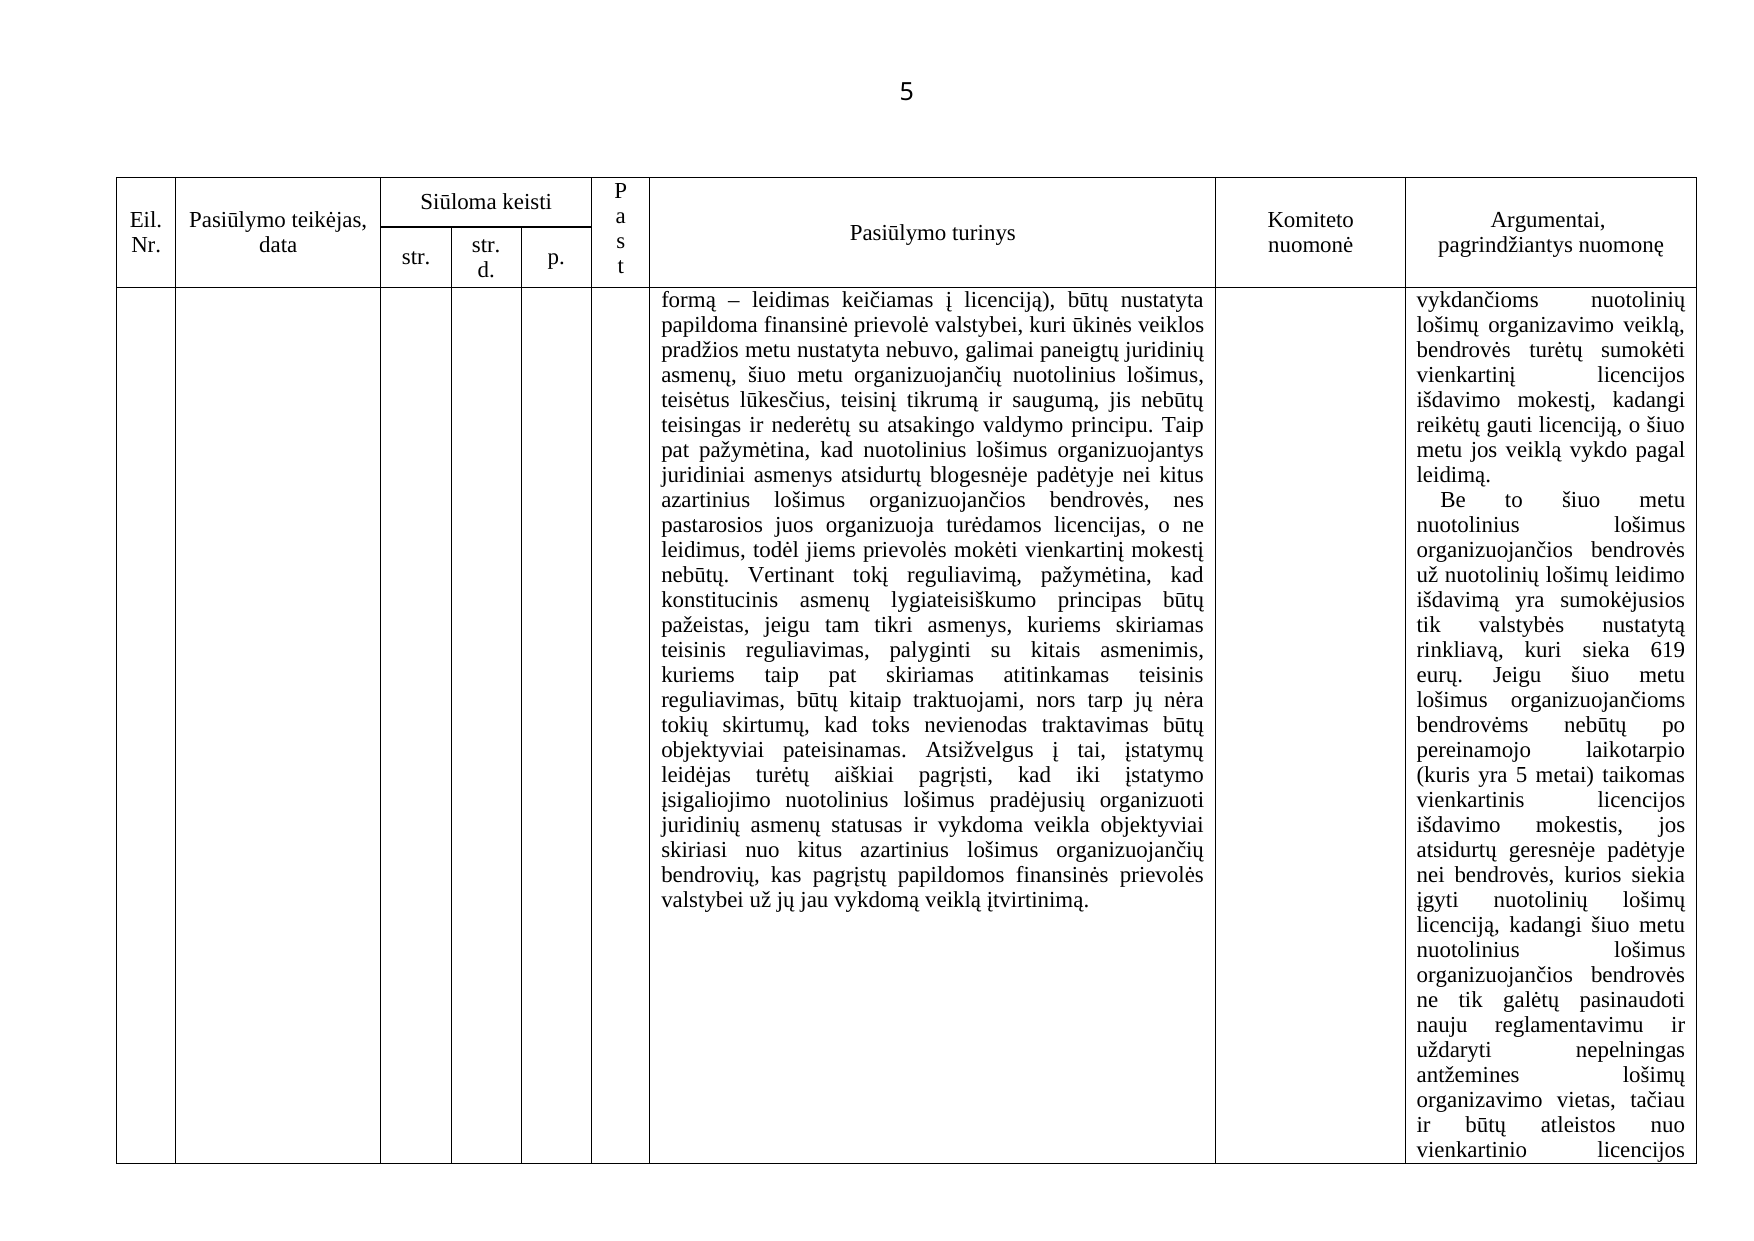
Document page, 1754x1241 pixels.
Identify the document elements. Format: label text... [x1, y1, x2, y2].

table_header Pasiūlymo teikėjas, data [176, 178, 380, 287]
table_header Pasiūlymo turinys [650, 178, 1215, 287]
table_cell [522, 288, 591, 1163]
table_cell [117, 288, 175, 1163]
table_cell str. [381, 228, 451, 287]
table_cell [176, 288, 380, 1163]
table_cell [592, 288, 649, 1163]
table_header Argumentai, pagrindžiantys nuomonę [1406, 178, 1696, 287]
table_header Pastabos [592, 178, 649, 287]
table_cell [1216, 288, 1405, 1163]
table_cell vykdančioms nuotolinių lošimų organizavimo veiklą, bendrovės turėtų sumokėti vienkartinį licencijos išdavimo mokestį, kadangi reikėtų gauti licenciją, o šiuo metu jos veiklą vykdo pagal leidimą. Be to šiuo metu nuotolinius lošimus organizuojančios bendrovės už nuotolinių lošimų leidimo išdavimą yra sumokėjusios tik valstybės nustatytą rinkliavą, kuri sieka 619 eurų. Jeigu šiuo metu lošimus organizuojančioms bendrovėms nebūtų po pereinamojo laikotarpio (kuris yra 5 metai) taikomas vienkartinis licencijos išdavimo mokestis, jos atsidurtų geresnėje padėtyje nei bendrovės, kurios siekia įgyti nuotolinių lošimų licenciją, kadangi šiuo metu nuotolinius lošimus organizuojančios bendrovės ne tik galėtų pasinaudoti nauju reglamentavimu ir uždaryti nepelningas antžemines lošimų organizavimo vietas, tačiau ir būtų atleistos nuo vienkartinio licencijos [1406, 288, 1696, 1163]
table_header Eil. Nr. [117, 178, 175, 287]
table_cell str. d. [452, 228, 521, 287]
table_cell [381, 288, 451, 1163]
table_header Komiteto nuomonė [1216, 178, 1405, 287]
table_cell [452, 288, 521, 1163]
table_cell p. [522, 228, 591, 287]
table_cell formą – leidimas keičiamas į licenciją), būtų nustatyta papildoma finansinė prievolė valstybei, kuri ūkinės veiklos pradžios metu nustatyta nebuvo, galimai paneigtų juridinių asmenų, šiuo metu organizuojančių nuotolinius lošimus, teisėtus lūkesčius, teisinį tikrumą ir saugumą, jis nebūtų teisingas ir nederėtų su atsakingo valdymo principu. Taip pat pažymėtina, kad nuotolinius lošimus organizuojantys juridiniai asmenys atsidurtų blogesnėje padėtyje nei kitus azartinius lošimus organizuojančios bendrovės, nes pastarosios juos organizuoja turėdamos licencijas, o ne leidimus, todėl jiems prievolės mokėti vienkartinį mokestį nebūtų. Vertinant tokį reguliavimą, pažymėtina, kad konstitucinis asmenų lygiateisiškumo principas būtų pažeistas, jeigu tam tikri asmenys, kuriems skiriamas teisinis reguliavimas, palyginti su kitais asmenimis, kuriems taip pat skiriamas atitinkamas teisinis reguliavimas, būtų kitaip traktuojami, nors tarp jų nėra tokių skirtumų, kad toks nevienodas traktavimas būtų objektyviai pateisinamas. Atsižvelgus į tai, įstatymų leidėjas turėtų aiškiai pagrįsti, kad iki įstatymo įsigaliojimo nuotolinius lošimus pradėjusių organizuoti juridinių asmenų statusas ir vykdoma veikla objektyviai skiriasi nuo kitus azartinius lošimus organizuojančių bendrovių, kas pagrįstų papildomos finansinės prievolės valstybei už jų jau vykdomą veiklą įtvirtinimą. [650, 288, 1215, 1163]
table_header Siūloma keisti [381, 178, 591, 226]
